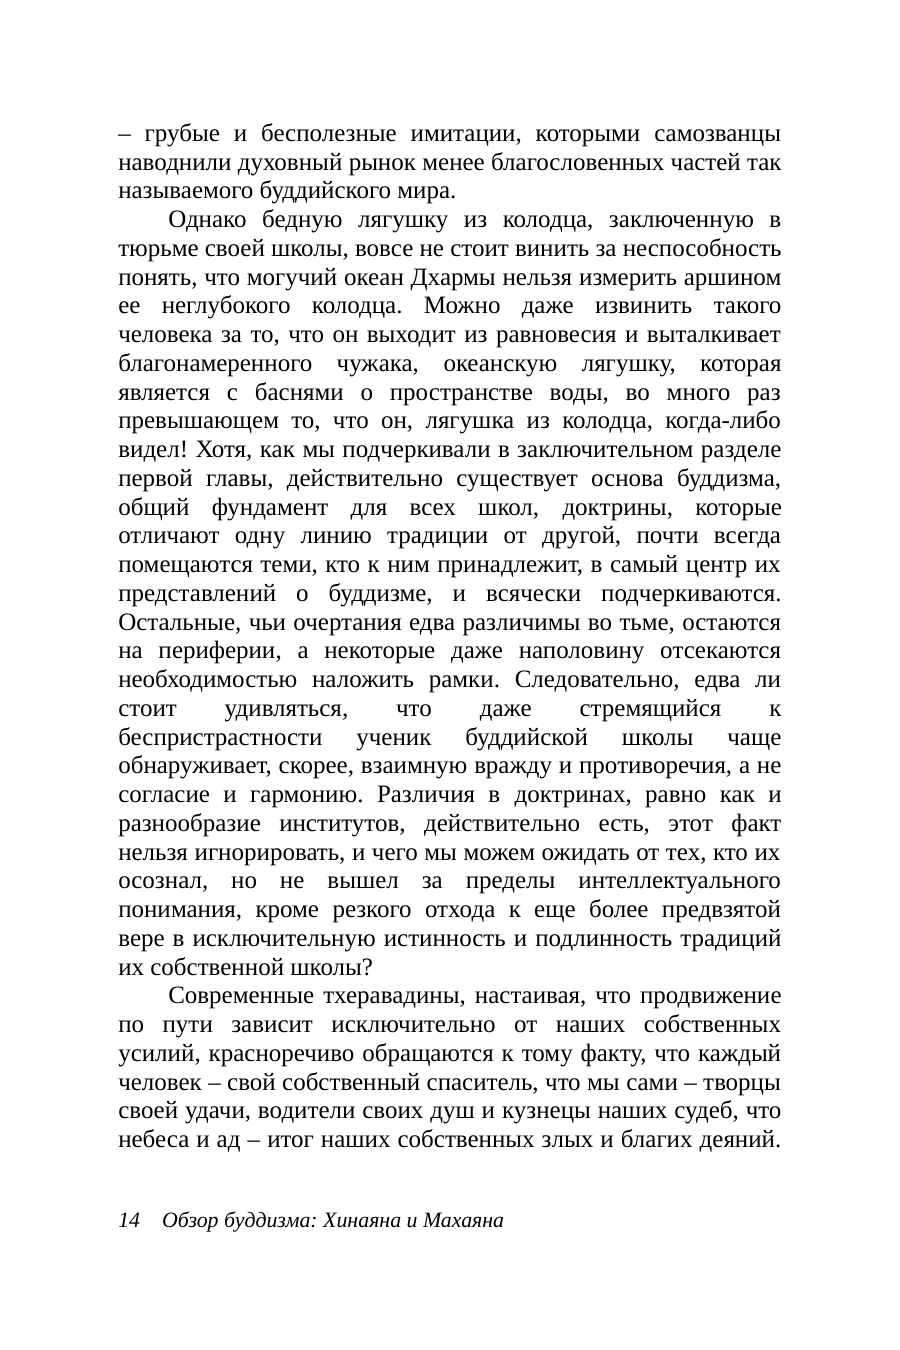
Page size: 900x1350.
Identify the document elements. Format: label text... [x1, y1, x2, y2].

text – грубые и бесполезные имитации, которыми самозванцы наводнили духовный рынок менее благословенных частей так называемого буддийского мира. [118, 118, 782, 204]
text Однако бедную лягушку из колодца, заключенную в тюрьме своей школы, вовсе не стоит винить за неспособность понять, что могучий океан Дхармы нельзя измерить аршином ее неглубокого колодца. Можно даже извинить такого человека за то, что он выходит из равновесия и выталкивает благонамеренного чужака, океанскую лягушку, которая является с баснями о пространстве воды, во много раз превышающем то, что он, лягушка из колодца, когда-либо видел! Хотя, как мы подчеркивали в заключительном разделе первой главы, действительно существует основа буддизма, общий фундамент для всех школ, доктрины, которые отличают одну линию традиции от другой, почти всегда помещаются теми, кто к ним принадлежит, в самый центр их представлений о буддизме, и всячески подчеркиваются. Остальные, чьи очертания едва различимы во тьме, остаются на периферии, а некоторые даже наполовину отсекаются необходимостью наложить рамки. Следовательно, едва ли стоит удивляться, что даже стремящийся к беспристрастности ученик буддийской школы чаще обнаруживает, скорее, взаимную вражду и противоречия, а не согласие и гармонию. Различия в доктринах, равно как и разнообразие институтов, действительно есть, этот факт нельзя игнорировать, и чего мы можем ожидать от тех, кто их осознал, но не вышел за пределы интеллектуального понимания, кроме резкого отхода к еще более предвзятой вере в исключительную истинность и подлинность традиций их собственной школы? [118, 204, 782, 981]
text Современные тхеравадины, настаивая, что продвижение по пути зависит исключительно от наших собственных усилий, красноречиво обращаются к тому факту, что каждый человек – свой собственный спаситель, что мы сами – творцы своей удачи, водители своих душ и кузнецы наших судеб, что небеса и ад – итог наших собственных злых и благих деяний. [118, 981, 782, 1153]
